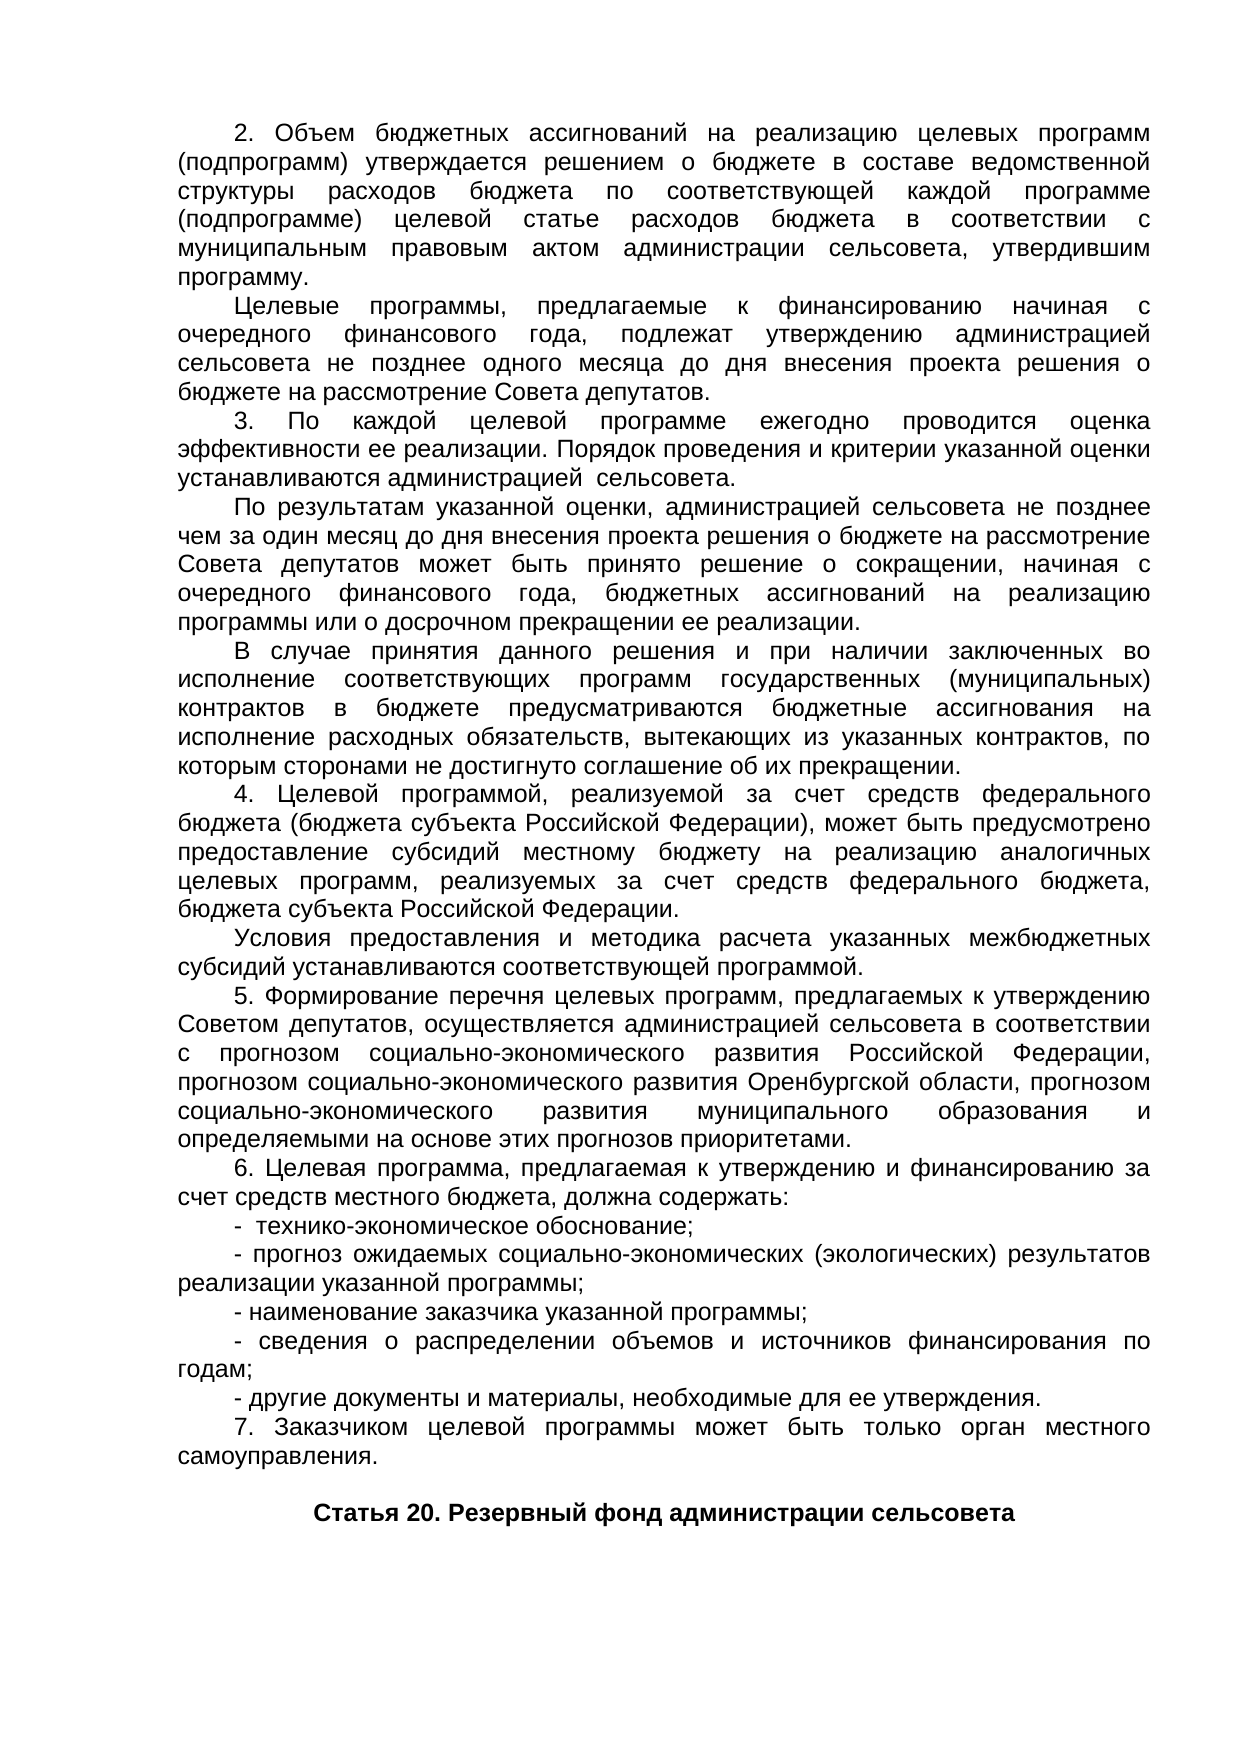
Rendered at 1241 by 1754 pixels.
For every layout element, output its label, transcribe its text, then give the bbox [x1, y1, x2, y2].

subtitle 2. Объем бюджетных ассигнований на реализацию целевых программ (подпрограмм) утверждается решением о бюджете в составе ведомственной структуры расходов бюджета по соответствующей каждой программе (подпрограмме) целевой статье расходов бюджета в соответствии с муниципальным правовым актом администрации сельсовета, утвердившим программу. [177, 118, 1152, 291]
subtitle - наименование заказчика указанной программы; [177, 1297, 1152, 1326]
subtitle Целевые программы, предлагаемые к финансированию начиная с очередного финансового года, подлежат утверждению администрацией сельсовета не позднее одного месяца до дня внесения проекта решения о бюджете на рассмотрение Совета депутатов. [177, 291, 1152, 406]
subtitle - прогноз ожидаемых социально-экономических (экологических) результатов реализации указанной программы; [177, 1239, 1152, 1297]
text Статья 20. Резервный фонд администрации сельсовета [177, 1498, 1152, 1527]
subtitle 5. Формирование перечня целевых программ, предлагаемых к утверждению Советом депутатов, осуществляется администрацией сельсовета в соответствии с прогнозом социально-экономического развития Российской Федерации, прогнозом социально-экономического развития Оренбургской области, прогнозом социально-экономического развития муниципального образования и определяемыми на основе этих прогнозов приоритетами. [177, 981, 1152, 1153]
subtitle 7. Заказчиком целевой программы может быть только орган местного самоуправления. [177, 1412, 1152, 1469]
subtitle По результатам указанной оценки, администрацией сельсовета не позднее чем за один месяц до дня внесения проекта решения о бюджете на рассмотрение Совета депутатов может быть принято решение о сокращении, начиная с очередного финансового года, бюджетных ассигнований на реализацию программы или о досрочном прекращении ее реализации. [177, 492, 1152, 636]
subtitle - технико-экономическое обоснование; [177, 1211, 1152, 1239]
subtitle 6. Целевая программа, предлагаемая к утверждению и финансированию за счет средств местного бюджета, должна содержать: [177, 1153, 1152, 1211]
subtitle 3. По каждой целевой программе ежегодно проводится оценка эффективности ее реализации. Порядок проведения и критерии указанной оценки устанавливаются администрацией сельсовета. [177, 406, 1152, 492]
subtitle Условия предоставления и методика расчета указанных межбюджетных субсидий устанавливаются соответствующей программой. [177, 923, 1152, 981]
subtitle - другие документы и материалы, необходимые для ее утверждения. [177, 1383, 1152, 1412]
subtitle 4. Целевой программой, реализуемой за счет средств федерального бюджета (бюджета субъекта Российской Федерации), может быть предусмотрено предоставление субсидий местному бюджету на реализацию аналогичных целевых программ, реализуемых за счет средств федерального бюджета, бюджета субъекта Российской Федерации. [177, 779, 1152, 923]
subtitle В случае принятия данного решения и при наличии заключенных во исполнение соответствующих программ государственных (муниципальных) контрактов в бюджете предусматриваются бюджетные ассигнования на исполнение расходных обязательств, вытекающих из указанных контрактов, по которым сторонами не достигнуто соглашение об их прекращении. [177, 636, 1152, 779]
subtitle - сведения о распределении объемов и источников финансирования по годам; [177, 1326, 1152, 1383]
